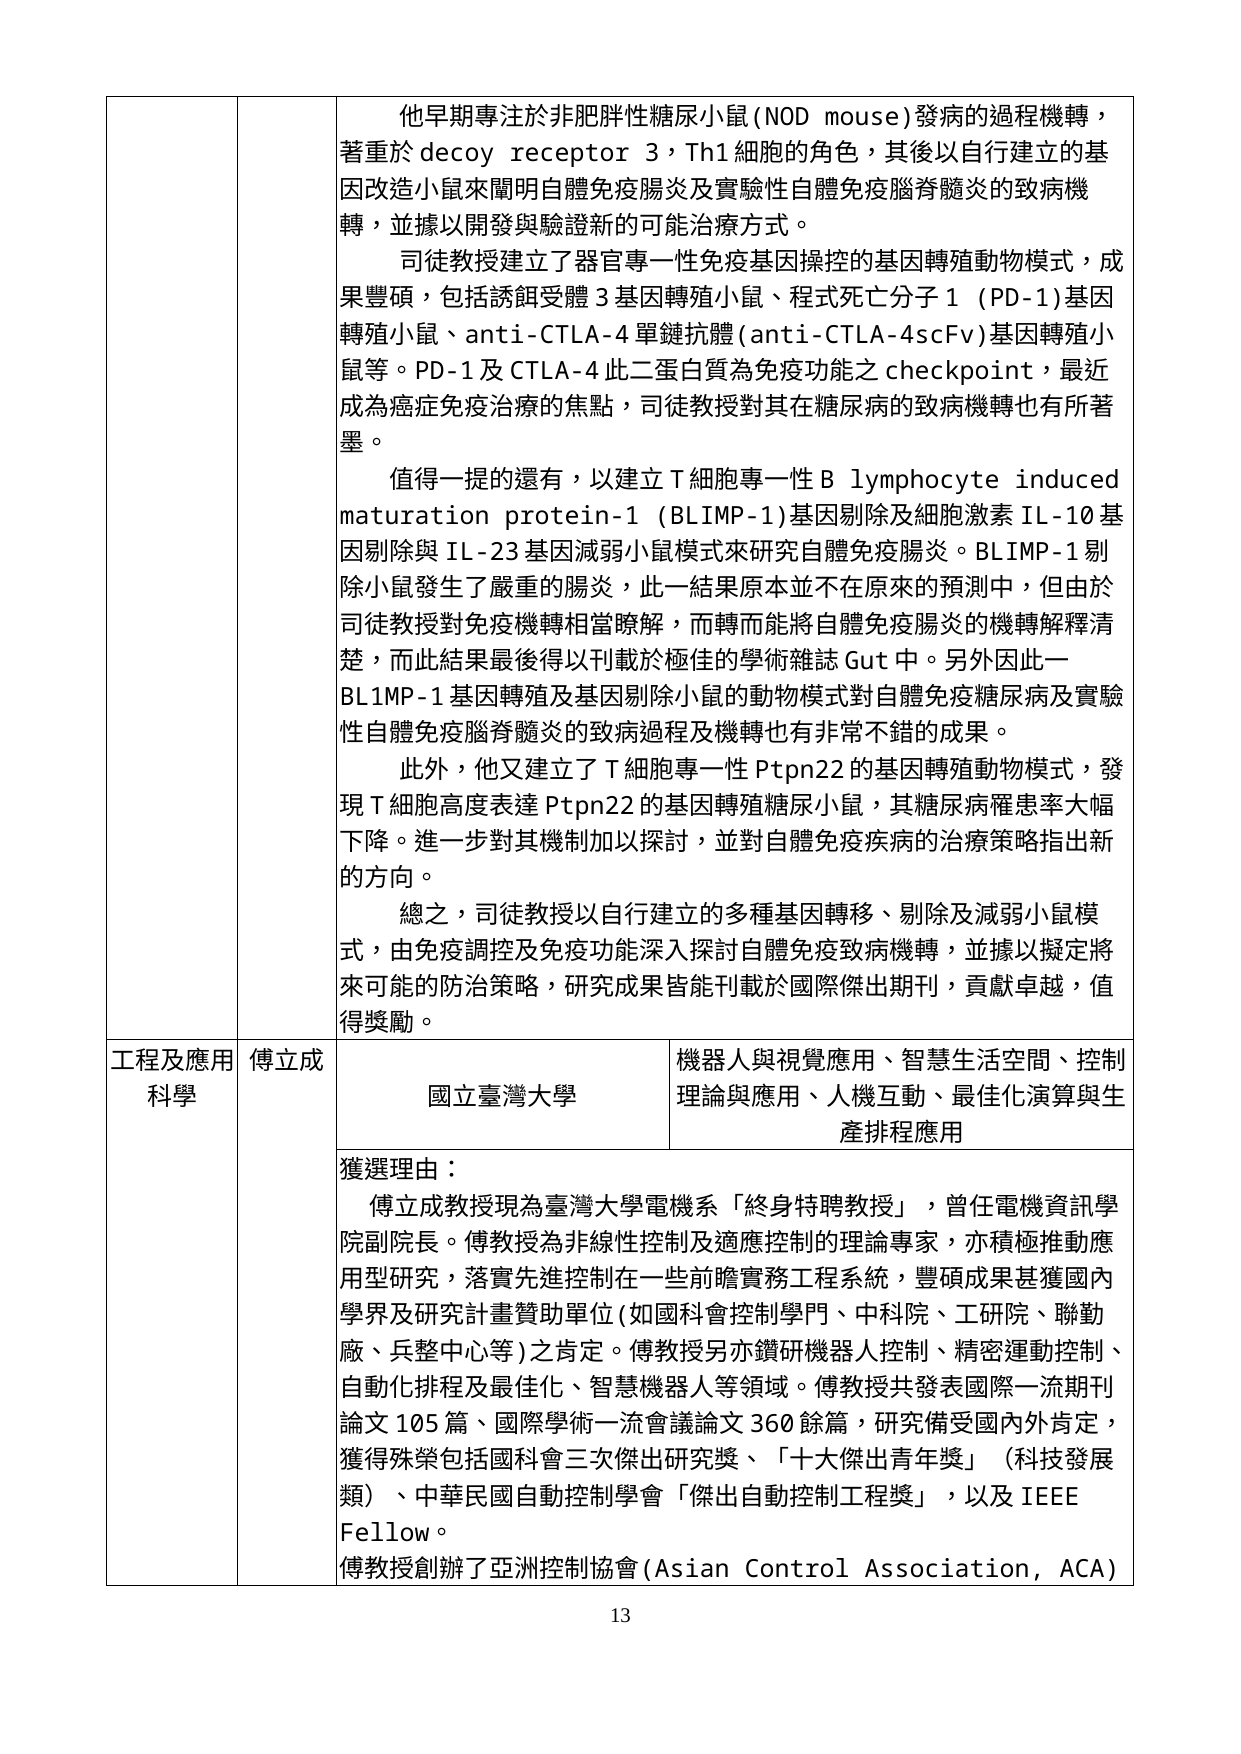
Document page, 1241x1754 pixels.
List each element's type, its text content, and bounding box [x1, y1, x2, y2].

table_cell 工程及應用科學 [107, 1040, 237, 1585]
table_cell 機器人與視覺應用、智慧生活空間、控制理論與應用、人機互動、最佳化演算與生產排程應用 [670, 1040, 1133, 1149]
table_cell 國立臺灣大學 [337, 1040, 669, 1149]
table_cell 他早期專注於非肥胖性糖尿小鼠(NOD mouse)發病的過程機轉，著重於decoy receptor 3，Th1細胞的角色，其後以自行建立的基因改造小鼠來闡明自體免疫腸炎及實驗性自體免疫腦脊髓炎的致病機轉，並據以開發與驗證新的可能治療方式。 司徒教授建立了器官專一性免疫基因操控的基因轉殖動物模式，成果豐碩，包括誘餌受體3基因轉殖小鼠、程式死亡分子1 (PD-1)基因轉殖小鼠、anti-CTLA-4單鏈抗體(anti-CTLA-4scFv)基因轉殖小鼠等。PD-1及CTLA-4此二蛋白質為免疫功能之checkpoint，最近成為癌症免疫治療的焦點，司徒教授對其在糖尿病的致病機轉也有所著墨。 值得一提的還有，以建立T細胞專一性B lymphocyte induced maturation protein-1 (BLIMP-1)基因剔除及細胞激素IL-10基因剔除與IL-23基因減弱小鼠模式來研究自體免疫腸炎。BLIMP-1剔除小鼠發生了嚴重的腸炎，此一結果原本並不在原來的預測中，但由於司徒教授對免疫機轉相當瞭解，而轉而能將自體免疫腸炎的機轉解釋清楚，而此結果最後得以刊載於極佳的學術雜誌Gut中。另外因此一BL1MP-1基因轉殖及基因剔除小鼠的動物模式對自體免疫糖尿病及實驗性自體免疫腦脊髓炎的致病過程及機轉也有非常不錯的成果。 此外，他又建立了T細胞專一性Ptpn22的基因轉殖動物模式，發現T細胞高度表達Ptpn22的基因轉殖糖尿小鼠，其糖尿病罹患率大幅下降。進一步對其機制加以探討，並對自體免疫疾病的治療策略指出新的方向。 總之，司徒教授以自行建立的多種基因轉移、剔除及減弱小鼠模式，由免疫調控及免疫功能深入探討自體免疫致病機轉，並據以擬定將來可能的防治策略，研究成果皆能刊載於國際傑出期刊，貢獻卓越，值得獎勵。 [337, 97, 1133, 1039]
table_cell 獲選理由： 傅立成教授現為臺灣大學電機系「終身特聘教授」，曾任電機資訊學院副院長。傅教授為非線性控制及適應控制的理論專家，亦積極推動應用型研究，落實先進控制在一些前瞻實務工程系統，豐碩成果甚獲國內學界及研究計畫贊助單位(如國科會控制學門、中科院、工研院、聯勤廠、兵整中心等)之肯定。傅教授另亦鑽研機器人控制、精密運動控制、自動化排程及最佳化、智慧機器人等領域。傅教授共發表國際一流期刊論文105篇、國際學術一流會議論文360餘篇，研究備受國內外肯定，獲得殊榮包括國科會三次傑出研究獎、「十大傑出青年獎」（科技發展類）、中華民國自動控制學會「傑出自動控制工程獎」，以及IEEE Fellow。 傅教授創辦了亞洲控制協會(Asian Control Association, ACA) [337, 1150, 1133, 1585]
table_cell [107, 97, 237, 1039]
table_cell 傅立成 [238, 1040, 336, 1585]
table_cell [238, 97, 336, 1039]
